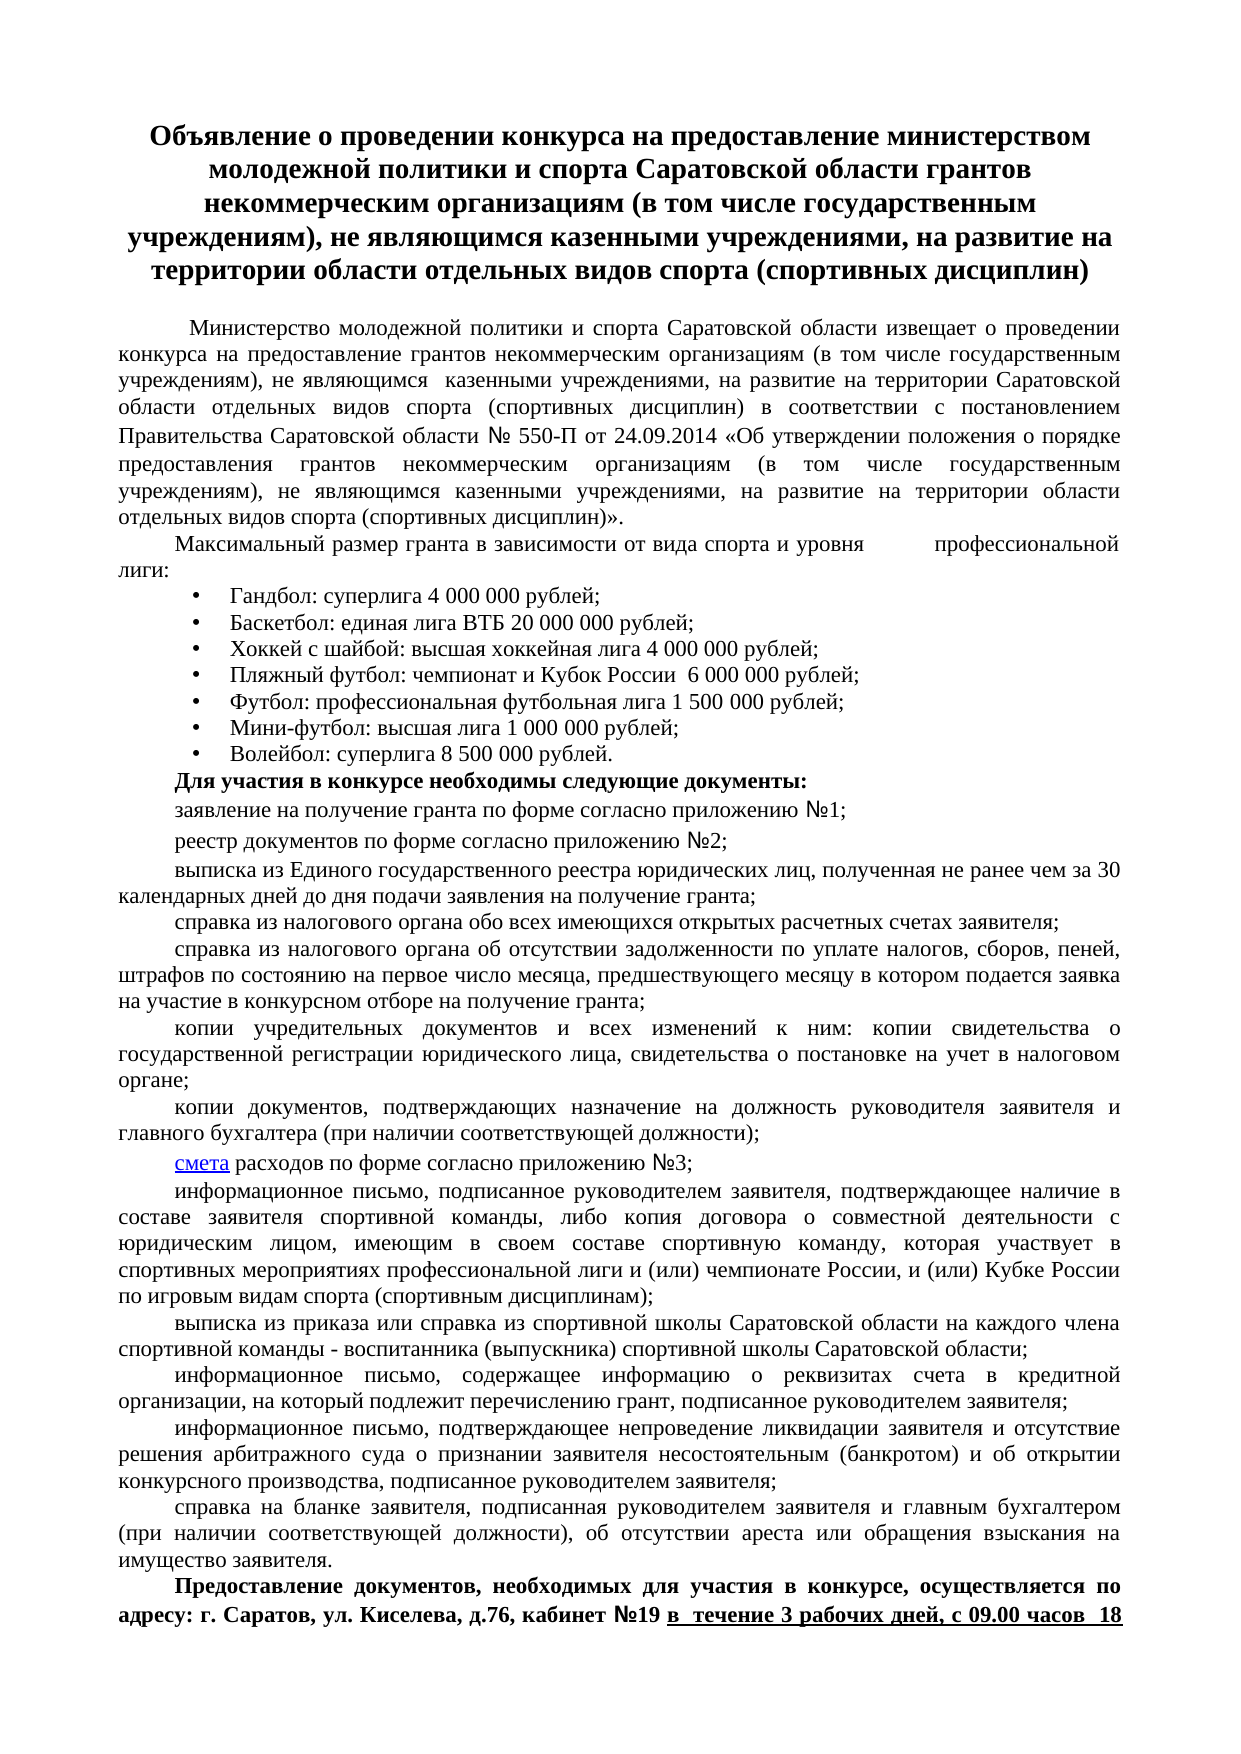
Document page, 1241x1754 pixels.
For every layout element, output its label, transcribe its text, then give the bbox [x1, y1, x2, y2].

text информационное письмо, содержащее информацию о реквизитах счета в кредитной организации, на который подлежит перечислению грант, подписанное руководителем заявителя; [118, 1361, 1122, 1414]
text копии учредительных документов и всех изменений к ним: копии свидетельства о государственной регистрации юридического лица, свидетельства о постановке на учет в налоговом органе; [118, 1014, 1122, 1093]
list Мини-футбол: высшая лига 1 000 000 рублей; [154, 714, 1122, 740]
text выписка из приказа или справка из спортивной школы Саратовской области на каждого члена спортивной команды - воспитанника (выпускника) спортивной школы Саратовской области; [118, 1308, 1122, 1361]
text справка на бланке заявителя, подписанная руководителем заявителя и главным бухгалтером (при наличии соответствующей должности), об отсутствии ареста или обращения взыскания на имущество заявителя. [118, 1493, 1122, 1572]
list Пляжный футбол: чемпионат и Кубок России 6 000 000 рублей; [154, 661, 1122, 688]
text Объявление о проведении конкурса на предоставление министерством молодежной политики и спорта Саратовской области грантов некоммерческим организациям (в том числе государственным учреждениям), не являющимся казенными учреждениями, на развитие на территории области отдельных видов спорта (спортивных дисциплин) [118, 118, 1122, 286]
text заявление на получение гранта по форме согласно приложению №1; [118, 793, 1122, 824]
list Гандбол: суперлига 4 000 000 рублей; [154, 582, 1122, 609]
list Волейбол: суперлига 8 500 000 рублей. [154, 740, 1122, 767]
text Предоставление документов, необходимых для участия в конкурсе, осуществляется по адресу: г. Саратов, ул. Киселева, д.76, кабинет №19 в течение 3 рабочих дней, с 09.00 часов 18 [118, 1572, 1122, 1630]
text смета расходов по форме согласно приложению №3; [118, 1146, 1122, 1177]
text реестр документов по форме согласно приложению №2; [118, 824, 1122, 856]
text Для участия в конкурсе необходимы следующие документы: [118, 767, 1122, 793]
text Министерство молодежной политики и спорта Саратовской области извещает о проведении конкурса на предоставление грантов некоммерческим организациям (в том числе государственным учреждениям), не являющимся казенными учреждениями, на развитие на территории Саратовской области отдельных видов спорта (спортивных дисциплин) в соответствии с постановлением Правительства Саратовской области № 550-П от 24.09.2014 «Об утверждении положения о порядке предоставления грантов некоммерческим организациям (в том числе государственным учреждениям), не являющимся казенными учреждениями, на развитие на территории области отдельных видов спорта (спортивных дисциплин)». [118, 314, 1122, 529]
list Баскетбол: единая лига ВТБ 20 000 000 рублей; [154, 609, 1122, 635]
text Максимальный размер гранта в зависимости от вида спорта и уровня профессиональной лиги: [118, 529, 1122, 582]
text информационное письмо, подтверждающее непроведение ликвидации заявителя и отсутствие решения арбитражного суда о признании заявителя несостоятельным (банкротом) и об открытии конкурсного производства, подписанное руководителем заявителя; [118, 1414, 1122, 1493]
text информационное письмо, подписанное руководителем заявителя, подтверждающее наличие в составе заявителя спортивной команды, либо копия договора о совместной деятельности с юридическим лицом, имеющим в своем составе спортивную команду, которая участвует в спортивных мероприятиях профессиональной лиги и (или) чемпионате России, и (или) Кубке России по игровым видам спорта (спортивным дисциплинам); [118, 1177, 1122, 1308]
text выписка из Единого государственного реестра юридических лиц, полученная не ранее чем за 30 календарных дней до дня подачи заявления на получение гранта; [118, 856, 1122, 908]
text справка из налогового органа обо всех имеющихся открытых расчетных счетах заявителя; [118, 908, 1122, 935]
text справка из налогового органа об отсутствии задолженности по уплате налогов, сборов, пеней, штрафов по состоянию на первое число месяца, предшествующего месяцу в котором подается заявка на участие в конкурсном отборе на получение гранта; [118, 935, 1122, 1014]
list Хоккей с шайбой: высшая хоккейная лига 4 000 000 рублей; [154, 635, 1122, 661]
list Футбол: профессиональная футбольная лига 1 500 000 рублей; [154, 688, 1122, 714]
text копии документов, подтверждающих назначение на должность руководителя заявителя и главного бухгалтера (при наличии соответствующей должности); [118, 1093, 1122, 1146]
